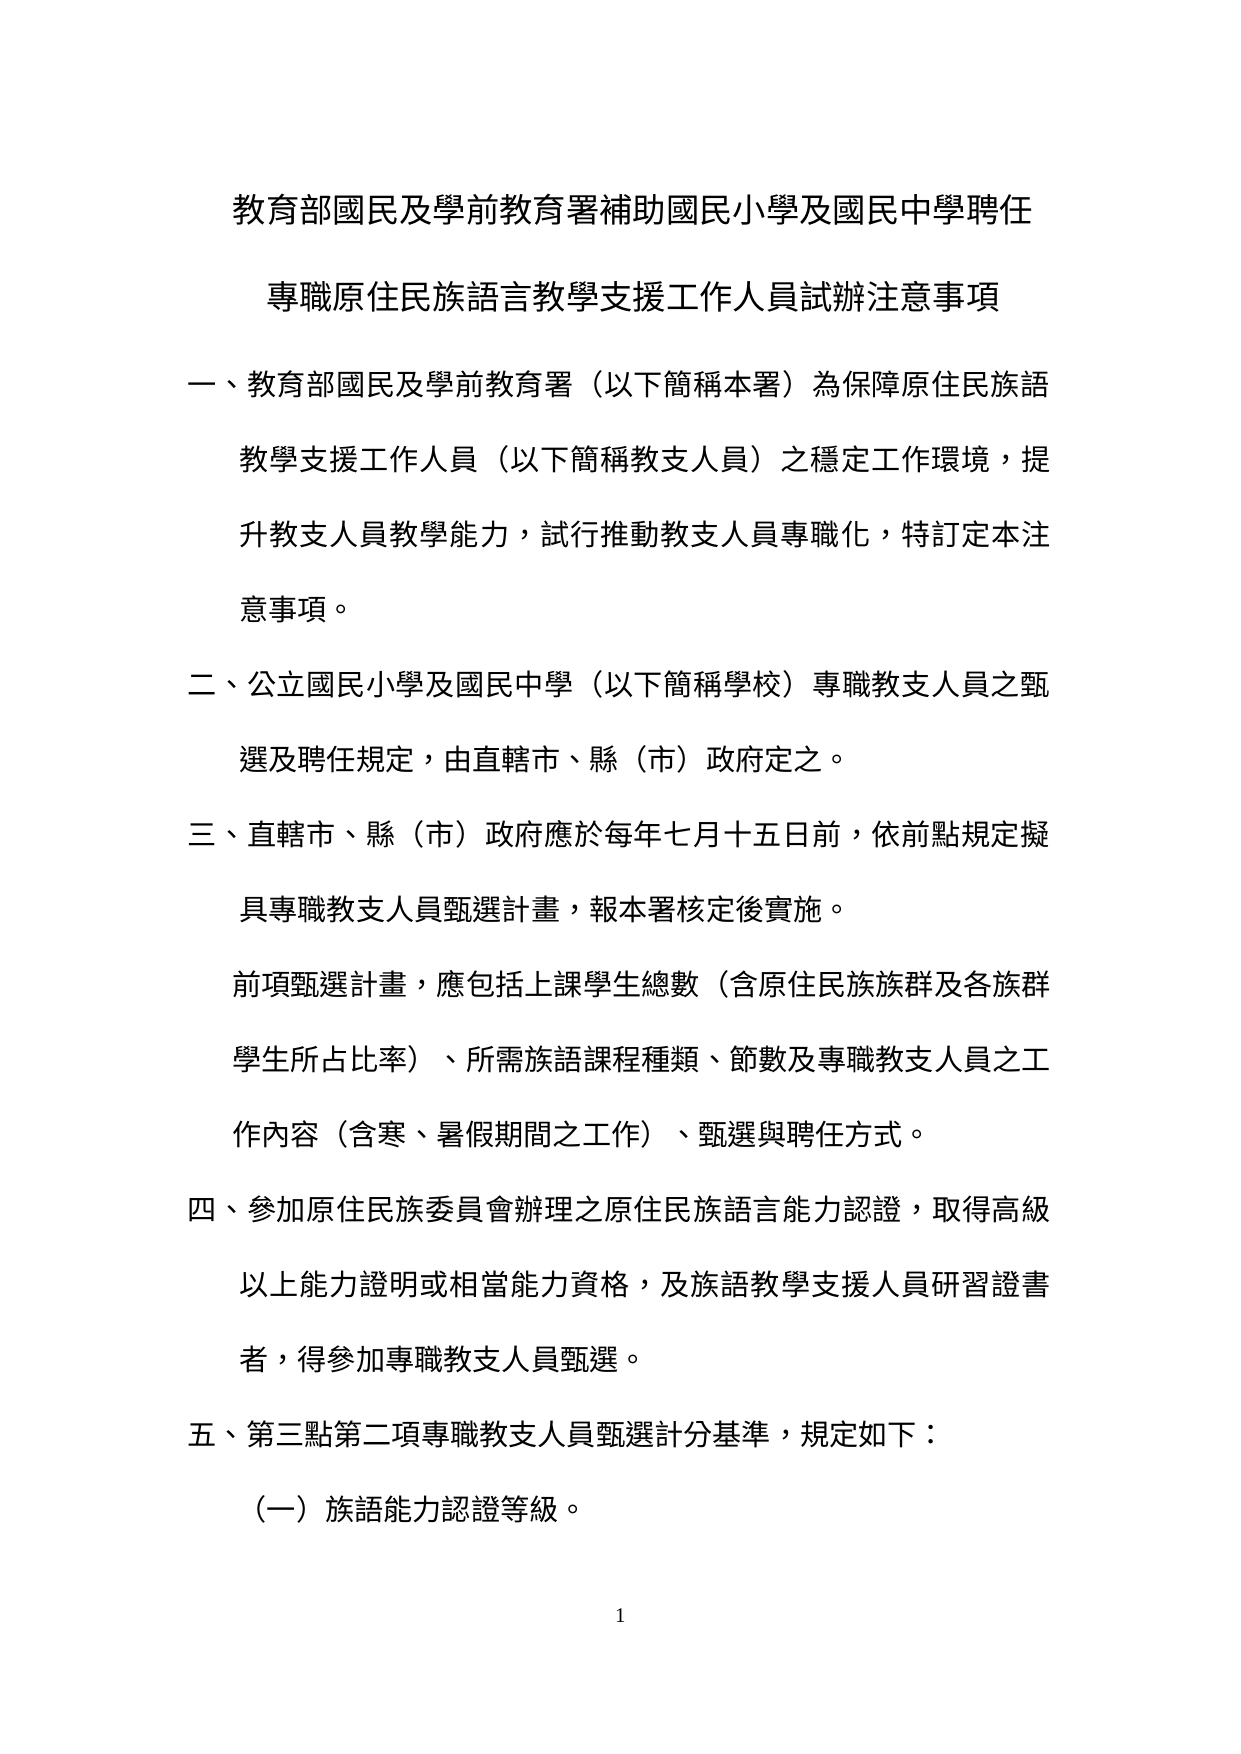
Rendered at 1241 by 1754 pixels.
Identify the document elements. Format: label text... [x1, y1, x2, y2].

text 四、參加原住民族委員會辦理之原住民族語言能力認證，取得高級以上能力證明或相當能力資格，及族語教學支援人員研習證書者，得參加專職教支人員甄選。 [187, 1164, 1053, 1389]
text （一）族語能力認證等級。 [187, 1464, 1053, 1539]
text 教育部國民及學前教育署補助國民小學及國民中學聘任 [212, 164, 1053, 239]
text 一、教育部國民及學前教育署（以下簡稱本署）為保障原住民族語教學支援工作人員（以下簡稱教支人員）之穩定工作環境，提升教支人員教學能力，試行推動教支人員專職化，特訂定本注意事項。 [187, 339, 1053, 639]
text 專職原住民族語言教學支援工作人員試辦注意事項 [212, 251, 1053, 326]
text 三、直轄市、縣（市）政府應於每年七月十五日前，依前點規定擬具專職教支人員甄選計畫，報本署核定後實施。 [187, 789, 1053, 939]
text 前項甄選計畫，應包括上課學生總數（含原住民族族群及各族群學生所占比率）、所需族語課程種類、節數及專職教支人員之工作內容（含寒、暑假期間之工作）、甄選與聘任方式。 [232, 939, 1053, 1164]
text 五、第三點第二項專職教支人員甄選計分基準，規定如下： [187, 1389, 1053, 1464]
text 二、公立國民小學及國民中學（以下簡稱學校）專職教支人員之甄選及聘任規定，由直轄市、縣（市）政府定之。 [187, 639, 1053, 789]
